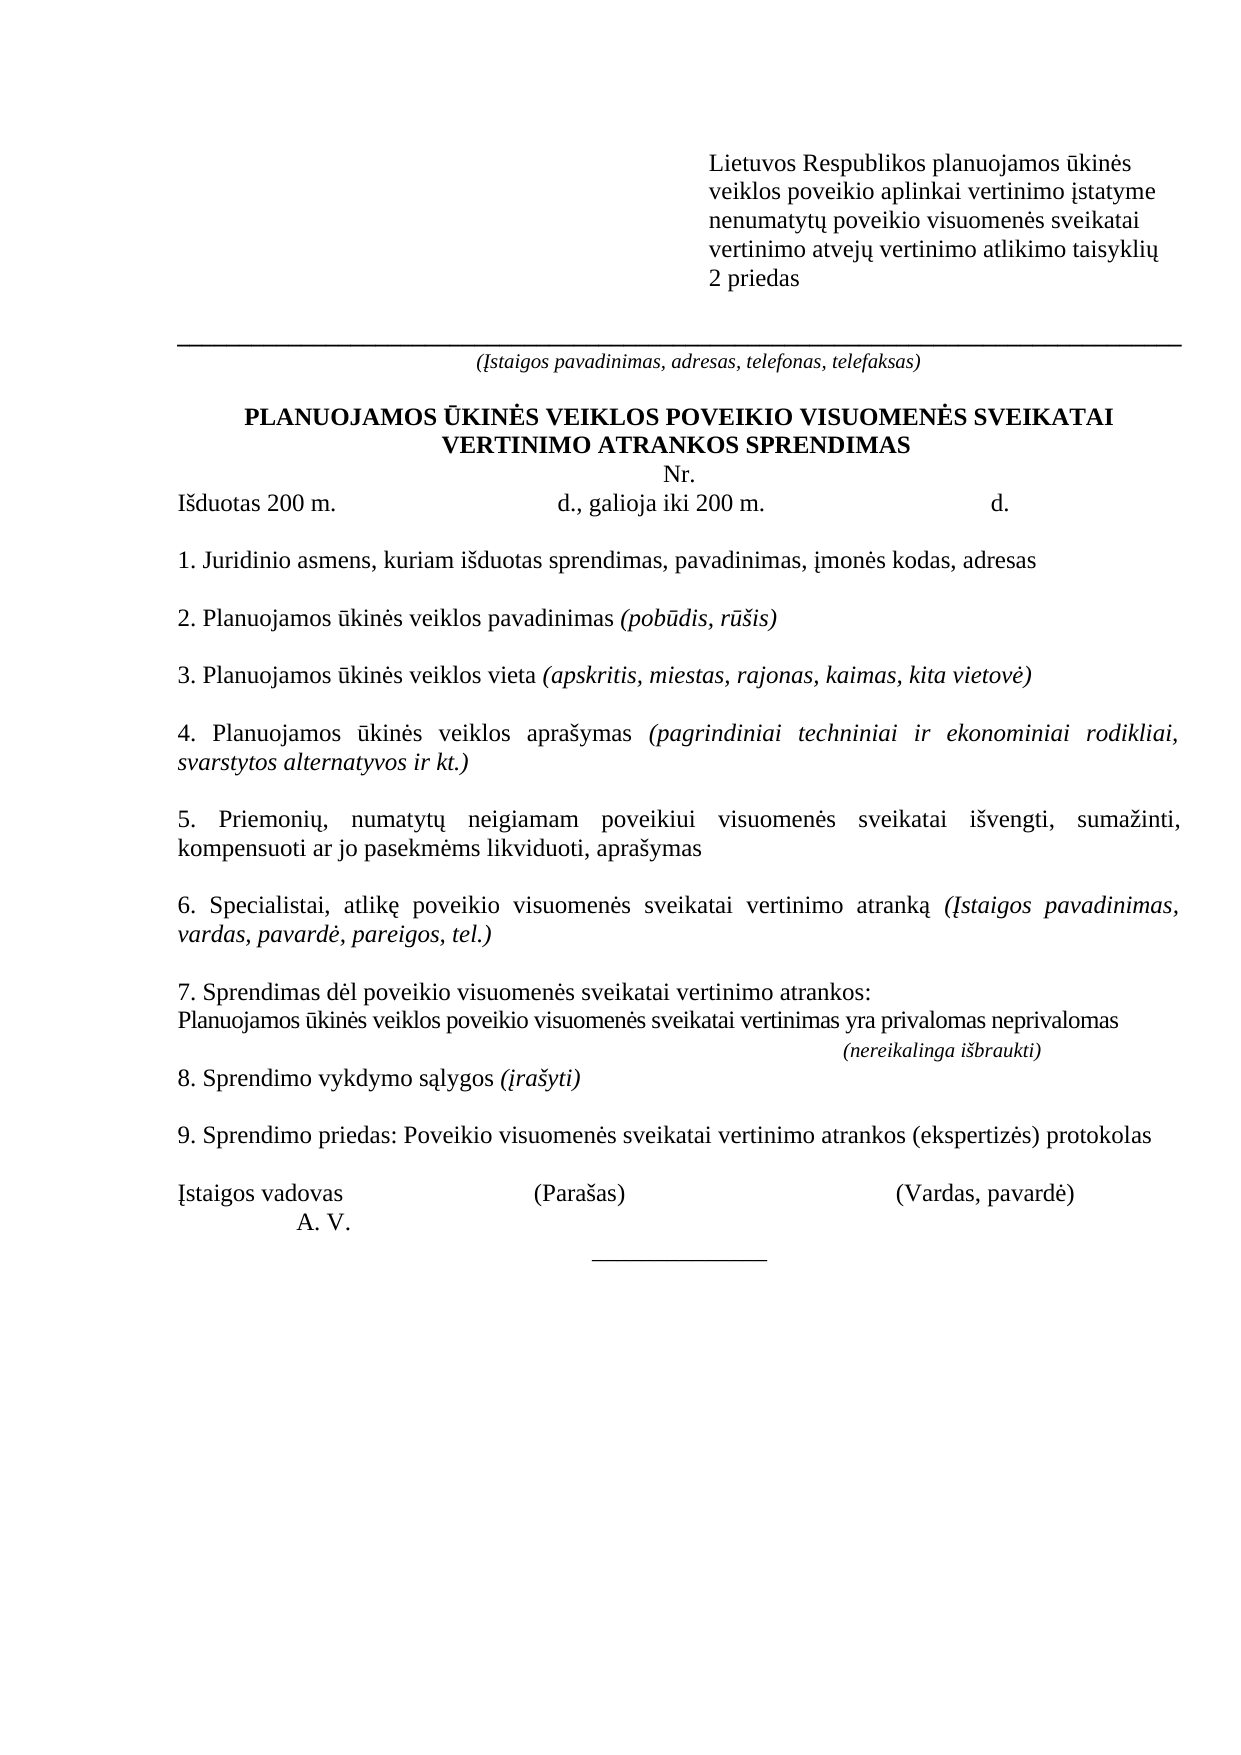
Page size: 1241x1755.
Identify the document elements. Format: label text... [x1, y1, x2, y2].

text Įstaigos vadovas (Parašas) (Vardas, pavardė) [177, 1178, 1181, 1207]
text Lietuvos Respublikos planuojamos ūkinės [177, 148, 1181, 176]
text 3. Planuojamos ūkinės veiklos vieta (apskritis, miestas, rajonas, kaimas, kita vietovė) [177, 660, 1181, 689]
text Planuojamos ūkinės veiklos poveikio visuomenės sveikatai vertinimas yra privalomas neprivalomas [177, 1005, 1181, 1034]
text 4. Planuojamos ūkinės veiklos aprašymas (pagrindiniai techniniai ir ekonominiai rodikliai, svarstytos alternatyvos ir kt.) [177, 718, 1181, 775]
text 6. Specialistai, atlikę poveikio visuomenės sveikatai vertinimo atranką (Įstaigos pavadinimas, vardas, pavardė, pareigos, tel.) [177, 890, 1181, 948]
text 7. Sprendimas dėl poveikio visuomenės sveikatai vertinimo atrankos: [177, 977, 1181, 1005]
text (Įstaigos pavadinimas, adresas, telefonas, telefaksas) [177, 349, 1181, 373]
text 9. Sprendimo priedas: Poveikio visuomenės sveikatai vertinimo atrankos (ekspertizės) protokolas [177, 1120, 1181, 1149]
text 5. Priemonių, numatytų neigiamam poveikiui visuomenės sveikatai išvengti, sumažinti, kompensuoti ar jo pasekmėms likviduoti, aprašymas [177, 804, 1181, 862]
text Išduotas 200 m. d., galioja iki 200 m. d. [177, 488, 1181, 517]
text 2 priedas [177, 263, 1181, 291]
text vertinimo atvejų vertinimo atlikimo taisyklių [177, 234, 1181, 263]
text 2. Planuojamos ūkinės veiklos pavadinimas (pobūdis, rūšis) [177, 603, 1181, 632]
text ______________ [177, 1235, 1181, 1264]
text A. V. [177, 1207, 1181, 1235]
text Planuojamos ūkinės veiklos poveikio visuomenės sveikatai vertinimo atrankos sprendimas [177, 402, 1181, 459]
text nenumatytų poveikio visuomenės sveikatai [177, 205, 1181, 234]
text veiklos poveikio aplinkai vertinimo įstatyme [177, 176, 1181, 205]
text 1. Juridinio asmens, kuriam išduotas sprendimas, pavadinimas, įmonės kodas, adresas [177, 545, 1181, 574]
text Nr. [177, 459, 1181, 488]
text 8. Sprendimo vykdymo sąlygos (įrašyti) [177, 1063, 1181, 1092]
text (nereikalinga išbraukti) [177, 1034, 1181, 1063]
